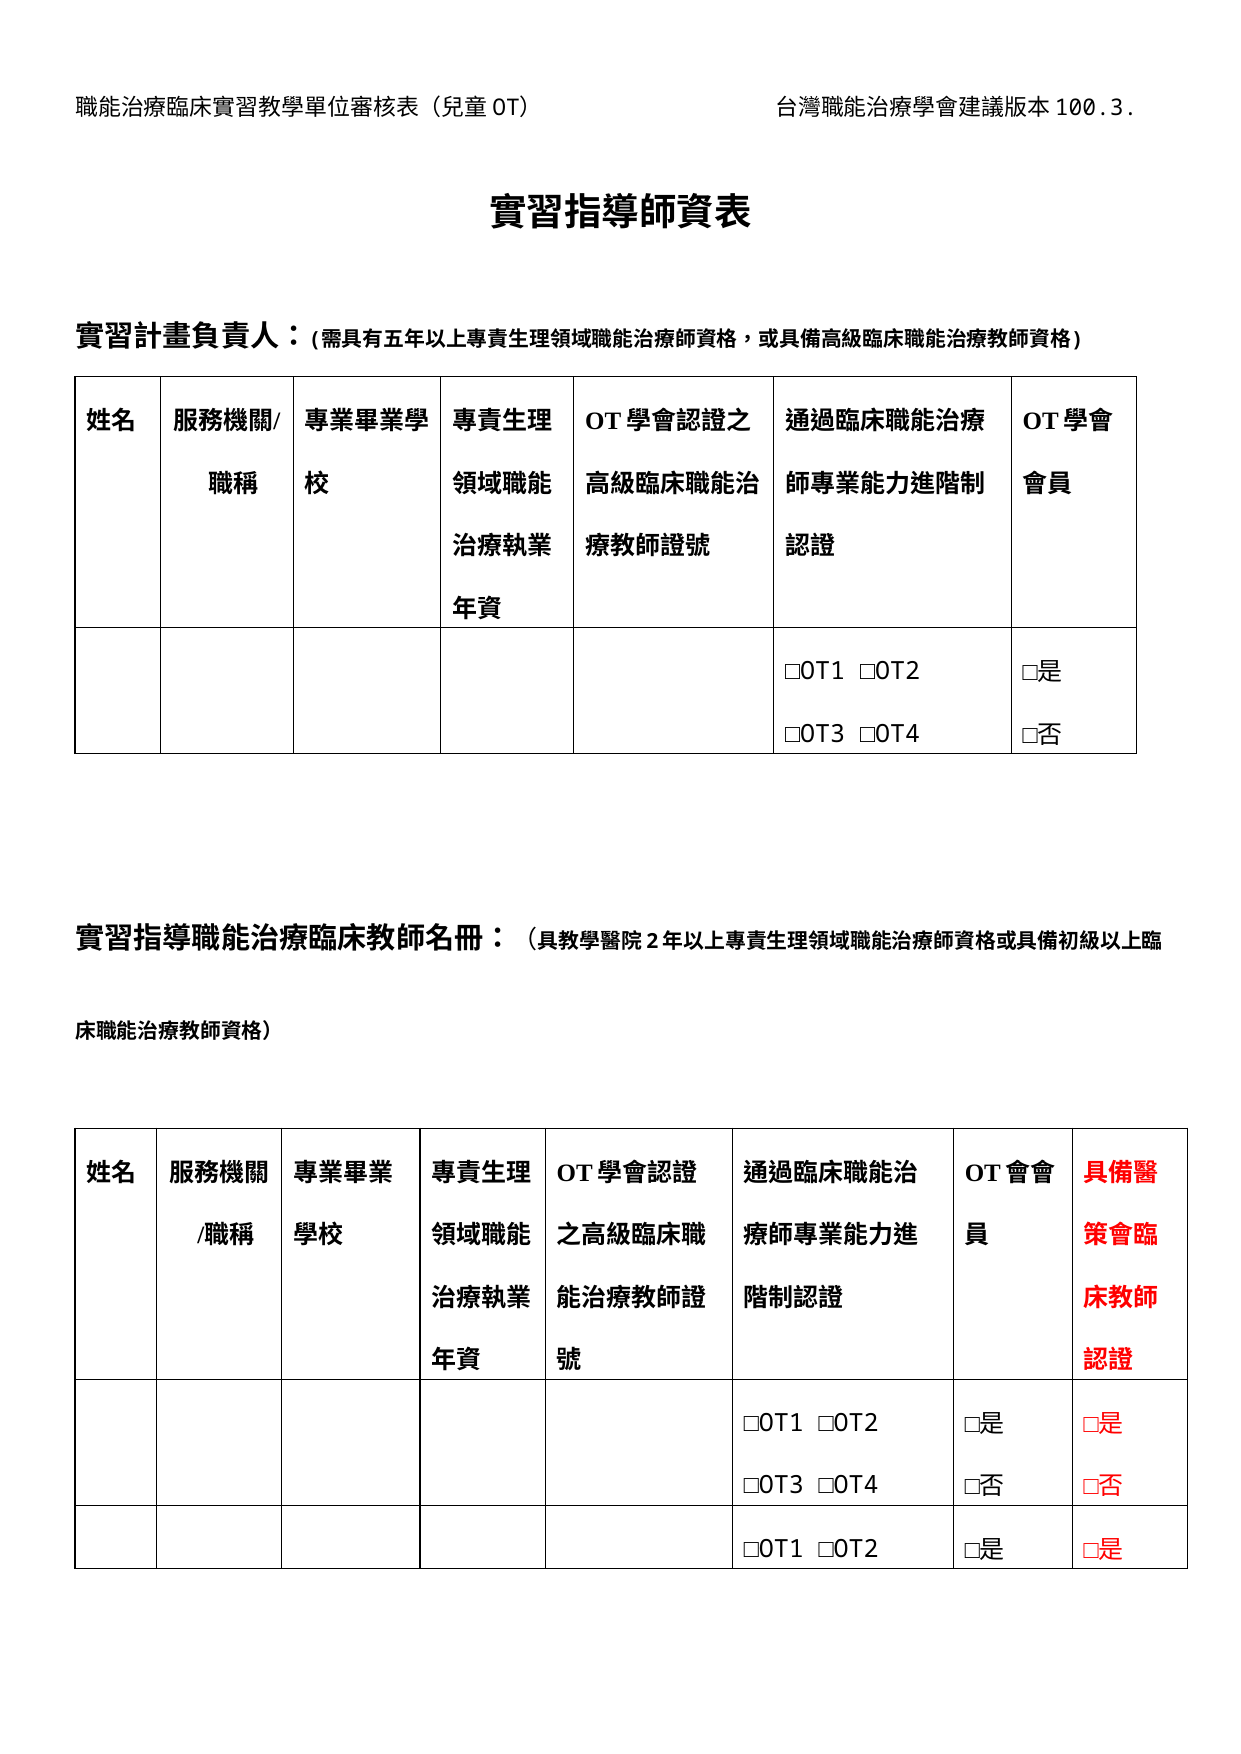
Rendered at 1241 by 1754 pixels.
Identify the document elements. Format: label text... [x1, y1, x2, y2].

table_cell □OT1 □OT2 [733, 1506, 953, 1568]
text 實習計畫負責人：(需具有五年以上專責生理領域職能治療師資格，或具備高級臨床職能治療教師資格) [75, 292, 1165, 355]
table_header OT學會認證之高級臨床職能治療教師證號 [546, 1129, 732, 1378]
table_header 專責生理領域職能治療執業年資 [421, 1129, 545, 1378]
table_header OT學會認證之高級臨床職能治療教師證號 [574, 377, 773, 627]
text 實習指導師資表 [75, 167, 1165, 230]
table_cell □OT1 □OT2 □OT3 □OT4 [774, 628, 1011, 753]
table_header 通過臨床職能治療師專業能力進階制認證 [733, 1129, 953, 1378]
table_cell □是 □否 [1073, 1380, 1187, 1504]
table_cell [282, 1380, 419, 1504]
table_cell [546, 1380, 732, 1504]
table_cell [76, 1380, 156, 1504]
table_header 通過臨床職能治療師專業能力進階制認證 [774, 377, 1011, 627]
table_header 姓名 [76, 377, 160, 627]
table_cell □OT1 □OT2 □OT3 □OT4 [733, 1380, 953, 1504]
table_cell □是 [1073, 1506, 1187, 1568]
table_cell [76, 628, 160, 753]
table_cell [157, 1380, 281, 1504]
table_cell [421, 1506, 545, 1568]
table_cell □是 □否 [954, 1380, 1072, 1504]
table_cell [441, 628, 573, 753]
table_header 服務機關/職稱 [157, 1129, 281, 1378]
table_cell [76, 1506, 156, 1568]
table_cell [282, 1506, 419, 1568]
table_cell [294, 628, 440, 753]
table_cell □是 [954, 1506, 1072, 1568]
table_cell [421, 1380, 545, 1504]
table_cell [157, 1506, 281, 1568]
table_cell [546, 1506, 732, 1568]
table_header 專責生理領域職能治療執業年資 [441, 377, 573, 627]
table_cell [161, 628, 293, 753]
table_header 服務機關/職稱 [161, 377, 293, 627]
table_cell [574, 628, 773, 753]
table_header 專業畢業學校 [282, 1129, 419, 1378]
text 實習指導職能治療臨床教師名冊：（具教學醫院2年以上專責生理領域職能治療師資格或具備初級以上臨床職能治療教師資格） [75, 894, 1165, 1050]
table_header 姓名 [76, 1129, 156, 1378]
table_cell □是 □否 [1012, 628, 1136, 753]
table_header OT學會會員 [1012, 377, 1136, 627]
table_header 具備醫策會臨床教師認證 [1073, 1129, 1187, 1378]
table_header 專業畢業學校 [294, 377, 440, 627]
table_header OT會會員 [954, 1129, 1072, 1378]
